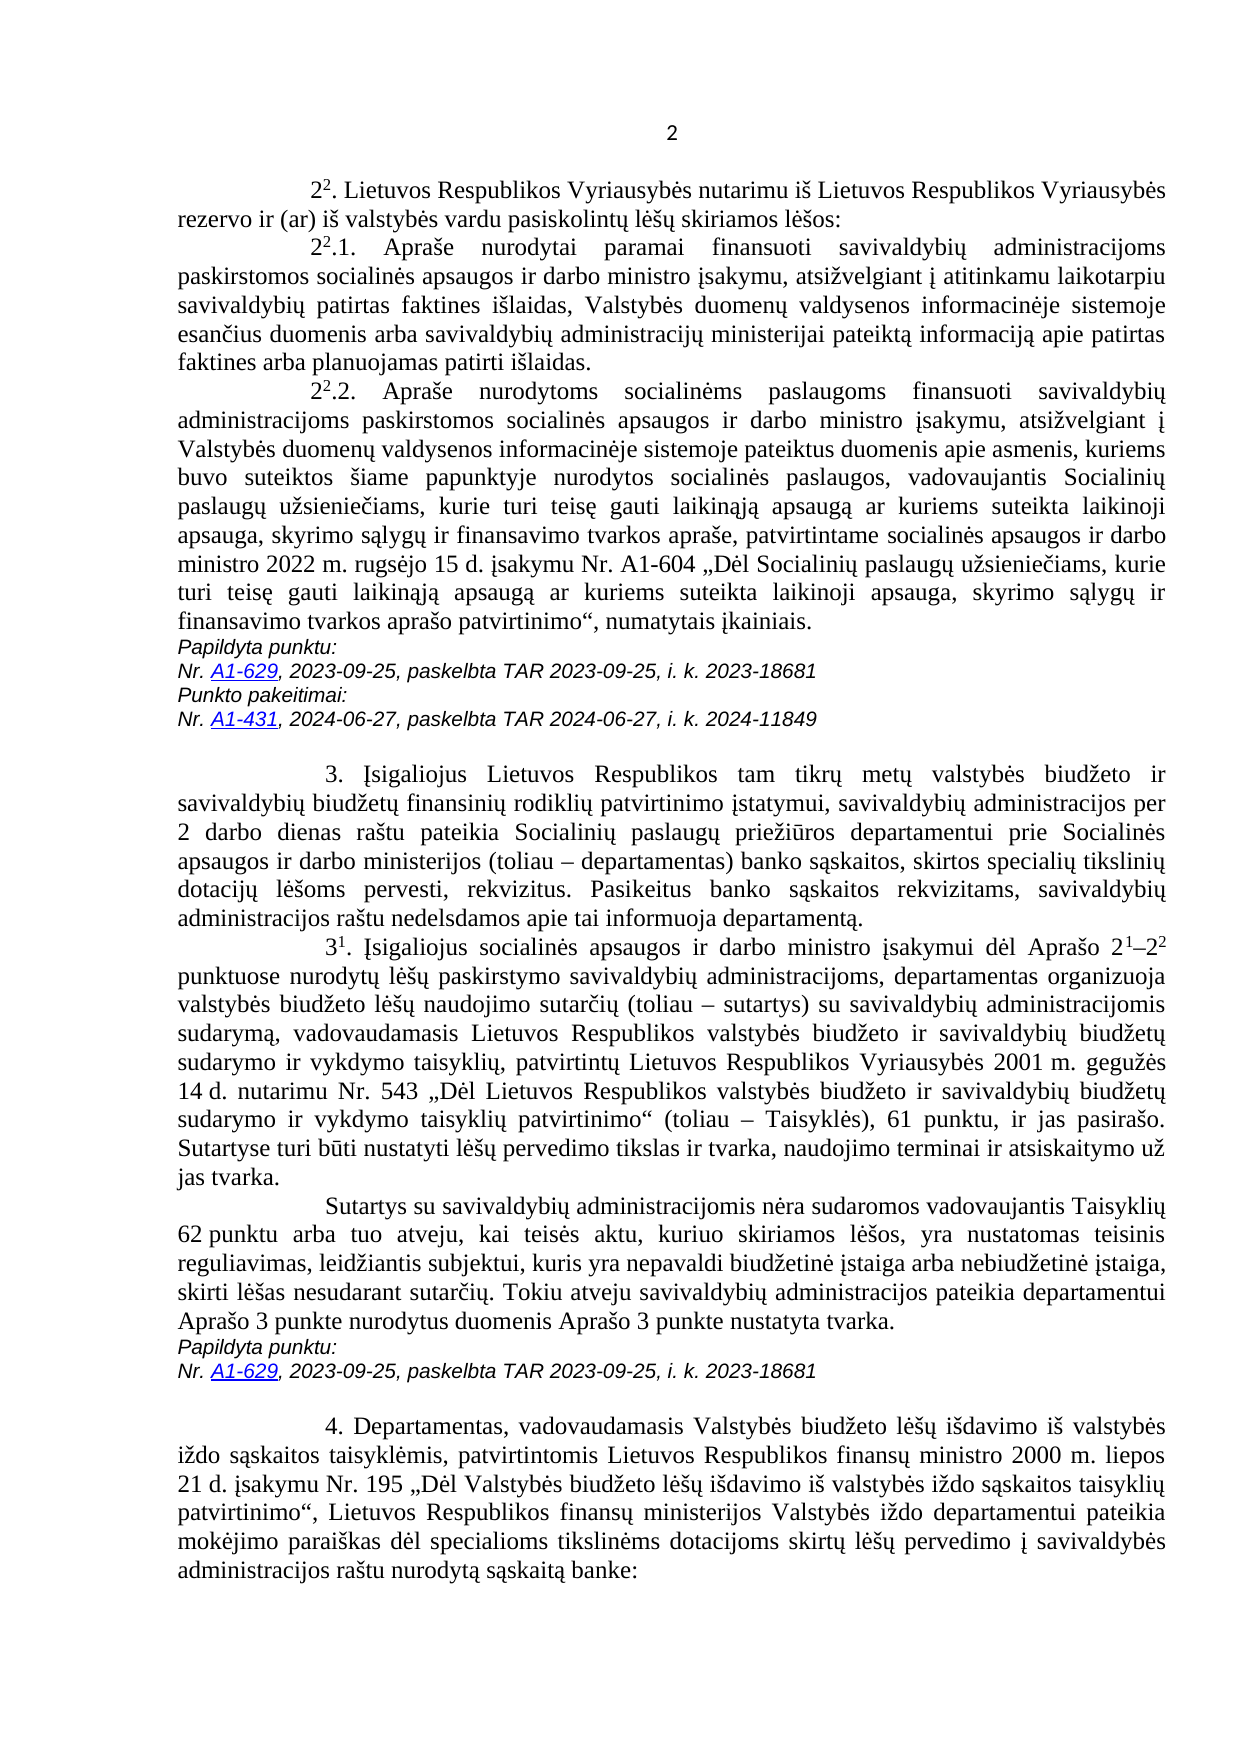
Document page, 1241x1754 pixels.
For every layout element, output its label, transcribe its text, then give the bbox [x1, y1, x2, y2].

text 4. Departamentas, vadovaudamasis Valstybės biudžeto lėšų išdavimo iš valstybės iždo sąskaitos taisyklėmis, patvirtintomis Lietuvos Respublikos finansų ministro 2000 m. liepos 21 d. įsakymu Nr. 195 „Dėl Valstybės biudžeto lėšų išdavimo iš valstybės iždo sąskaitos taisyklių patvirtinimo“, Lietuvos Respublikos finansų ministerijos Valstybės iždo departamentui pateikia mokėjimo paraiškas dėl specialioms tikslinėms dotacijoms skirtų lėšų pervedimo į savivaldybės administracijos raštu nurodytą sąskaitą banke: [177, 1411, 1166, 1584]
text Papildyta punktu: [177, 635, 1166, 659]
text 22.2. Apraše nurodytoms socialinėms paslaugoms finansuoti savivaldybių administracijoms paskirstomos socialinės apsaugos ir darbo ministro įsakymu, atsižvelgiant į Valstybės duomenų valdysenos informacinėje sistemoje pateiktus duomenis apie asmenis, kuriems buvo suteiktos šiame papunktyje nurodytos socialinės paslaugos, vadovaujantis Socialinių paslaugų užsieniečiams, kurie turi teisę gauti laikinąją apsaugą ar kuriems suteikta laikinoji apsauga, skyrimo sąlygų ir finansavimo tvarkos apraše, patvirtintame socialinės apsaugos ir darbo ministro 2022 m. rugsėjo 15 d. įsakymu Nr. A1-604 „Dėl Socialinių paslaugų užsieniečiams, kurie turi teisę gauti laikinąją apsaugą ar kuriems suteikta laikinoji apsauga, skyrimo sąlygų ir finansavimo tvarkos aprašo patvirtinimo“, numatytais įkainiais. [177, 376, 1166, 635]
text Nr. A1-629, 2023-09-25, paskelbta TAR 2023-09-25, i. k. 2023-18681 [177, 1358, 1166, 1382]
text Sutartys su savivaldybių administracijomis nėra sudaromos vadovaujantis Taisyklių 62 punktu arba tuo atveju, kai teisės aktu, kuriuo skiriamos lėšos, yra nustatomas teisinis reguliavimas, leidžiantis subjektui, kuris yra nepavaldi biudžetinė įstaiga arba nebiudžetinė įstaiga, skirti lėšas nesudarant sutarčių. Tokiu atveju savivaldybių administracijos pateikia departamentui Aprašo 3 punkte nurodytus duomenis Aprašo 3 punkte nustatyta tvarka. [177, 1191, 1166, 1334]
text 31. Įsigaliojus socialinės apsaugos ir darbo ministro įsakymui dėl Aprašo 21–22 punktuose nurodytų lėšų paskirstymo savivaldybių administracijoms, departamentas organizuoja valstybės biudžeto lėšų naudojimo sutarčių (toliau – sutartys) su savivaldybių administracijomis sudarymą, vadovaudamasis Lietuvos Respublikos valstybės biudžeto ir savivaldybių biudžetų sudarymo ir vykdymo taisyklių, patvirtintų Lietuvos Respublikos Vyriausybės 2001 m. gegužės 14 d. nutarimu Nr. 543 „Dėl Lietuvos Respublikos valstybės biudžeto ir savivaldybių biudžetų sudarymo ir vykdymo taisyklių patvirtinimo“ (toliau – Taisyklės), 61 punktu, ir jas pasirašo. Sutartyse turi būti nustatyti lėšų pervedimo tikslas ir tvarka, naudojimo terminai ir atsiskaitymo už jas tvarka. [177, 932, 1166, 1191]
text 22.1. Apraše nurodytai paramai finansuoti savivaldybių administracijoms paskirstomos socialinės apsaugos ir darbo ministro įsakymu, atsižvelgiant į atitinkamu laikotarpiu savivaldybių patirtas faktines išlaidas, Valstybės duomenų valdysenos informacinėje sistemoje esančius duomenis arba savivaldybių administracijų ministerijai pateiktą informaciją apie patirtas faktines arba planuojamas patirti išlaidas. [177, 232, 1166, 376]
text Papildyta punktu: [177, 1334, 1166, 1358]
text Punkto pakeitimai: [177, 683, 1166, 707]
text Nr. A1-629, 2023-09-25, paskelbta TAR 2023-09-25, i. k. 2023-18681 [177, 659, 1166, 683]
text Nr. A1-431, 2024-06-27, paskelbta TAR 2024-06-27, i. k. 2024-11849 [177, 707, 1166, 731]
text 22. Lietuvos Respublikos Vyriausybės nutarimu iš Lietuvos Respublikos Vyriausybės rezervo ir (ar) iš valstybės vardu pasiskolintų lėšų skiriamos lėšos: [177, 175, 1166, 232]
text 3. Įsigaliojus Lietuvos Respublikos tam tikrų metų valstybės biudžeto ir savivaldybių biudžetų finansinių rodiklių patvirtinimo įstatymui, savivaldybių administracijos per 2 darbo dienas raštu pateikia Socialinių paslaugų priežiūros departamentui prie Socialinės apsaugos ir darbo ministerijos (toliau – departamentas) banko sąskaitos, skirtos specialių tikslinių dotacijų lėšoms pervesti, rekvizitus. Pasikeitus banko sąskaitos rekvizitams, savivaldybių administracijos raštu nedelsdamos apie tai informuoja departamentą. [177, 759, 1166, 932]
